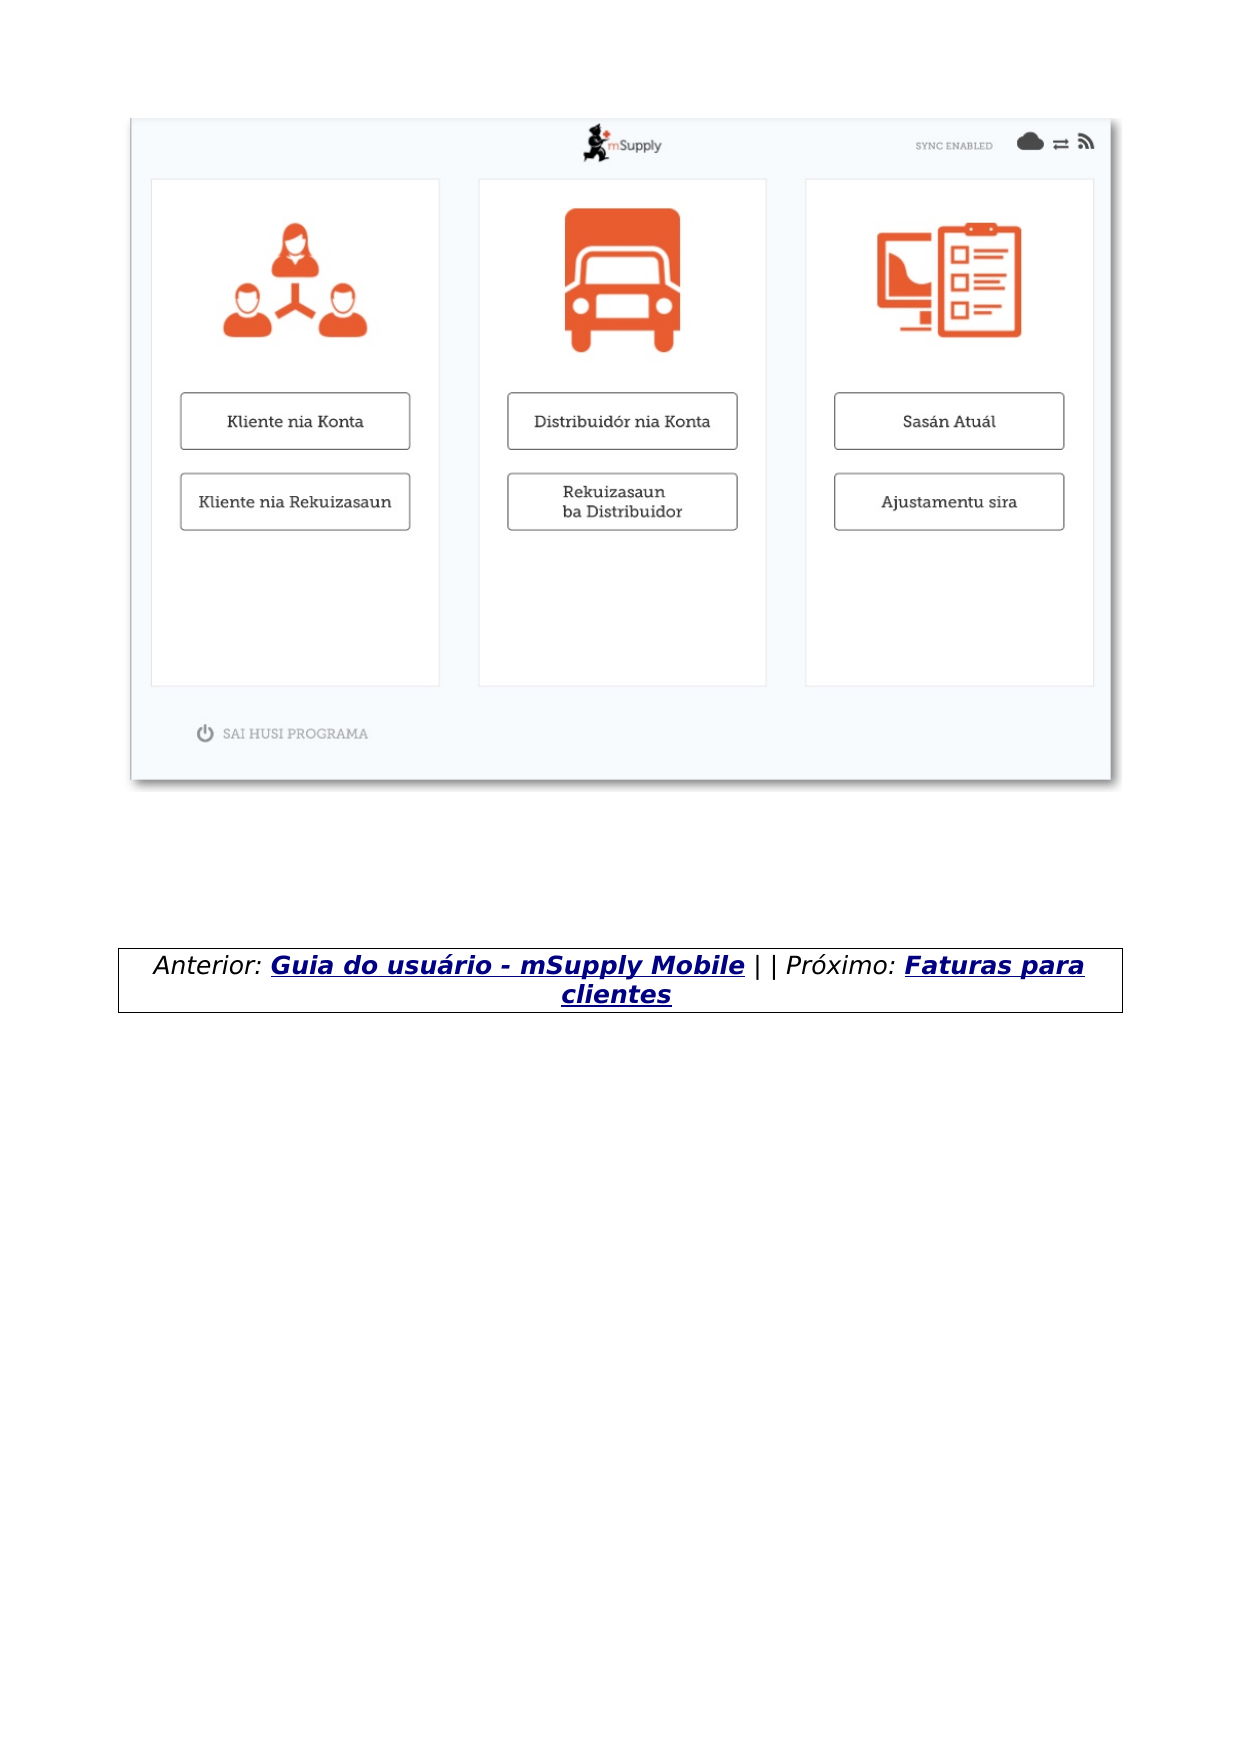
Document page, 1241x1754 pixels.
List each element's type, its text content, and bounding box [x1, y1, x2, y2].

picture [118, 118, 1123, 792]
table_header Anterior: Guia do usuário - mSupply Mobile | | Próximo: Faturas para clientes [119, 949, 1122, 1012]
